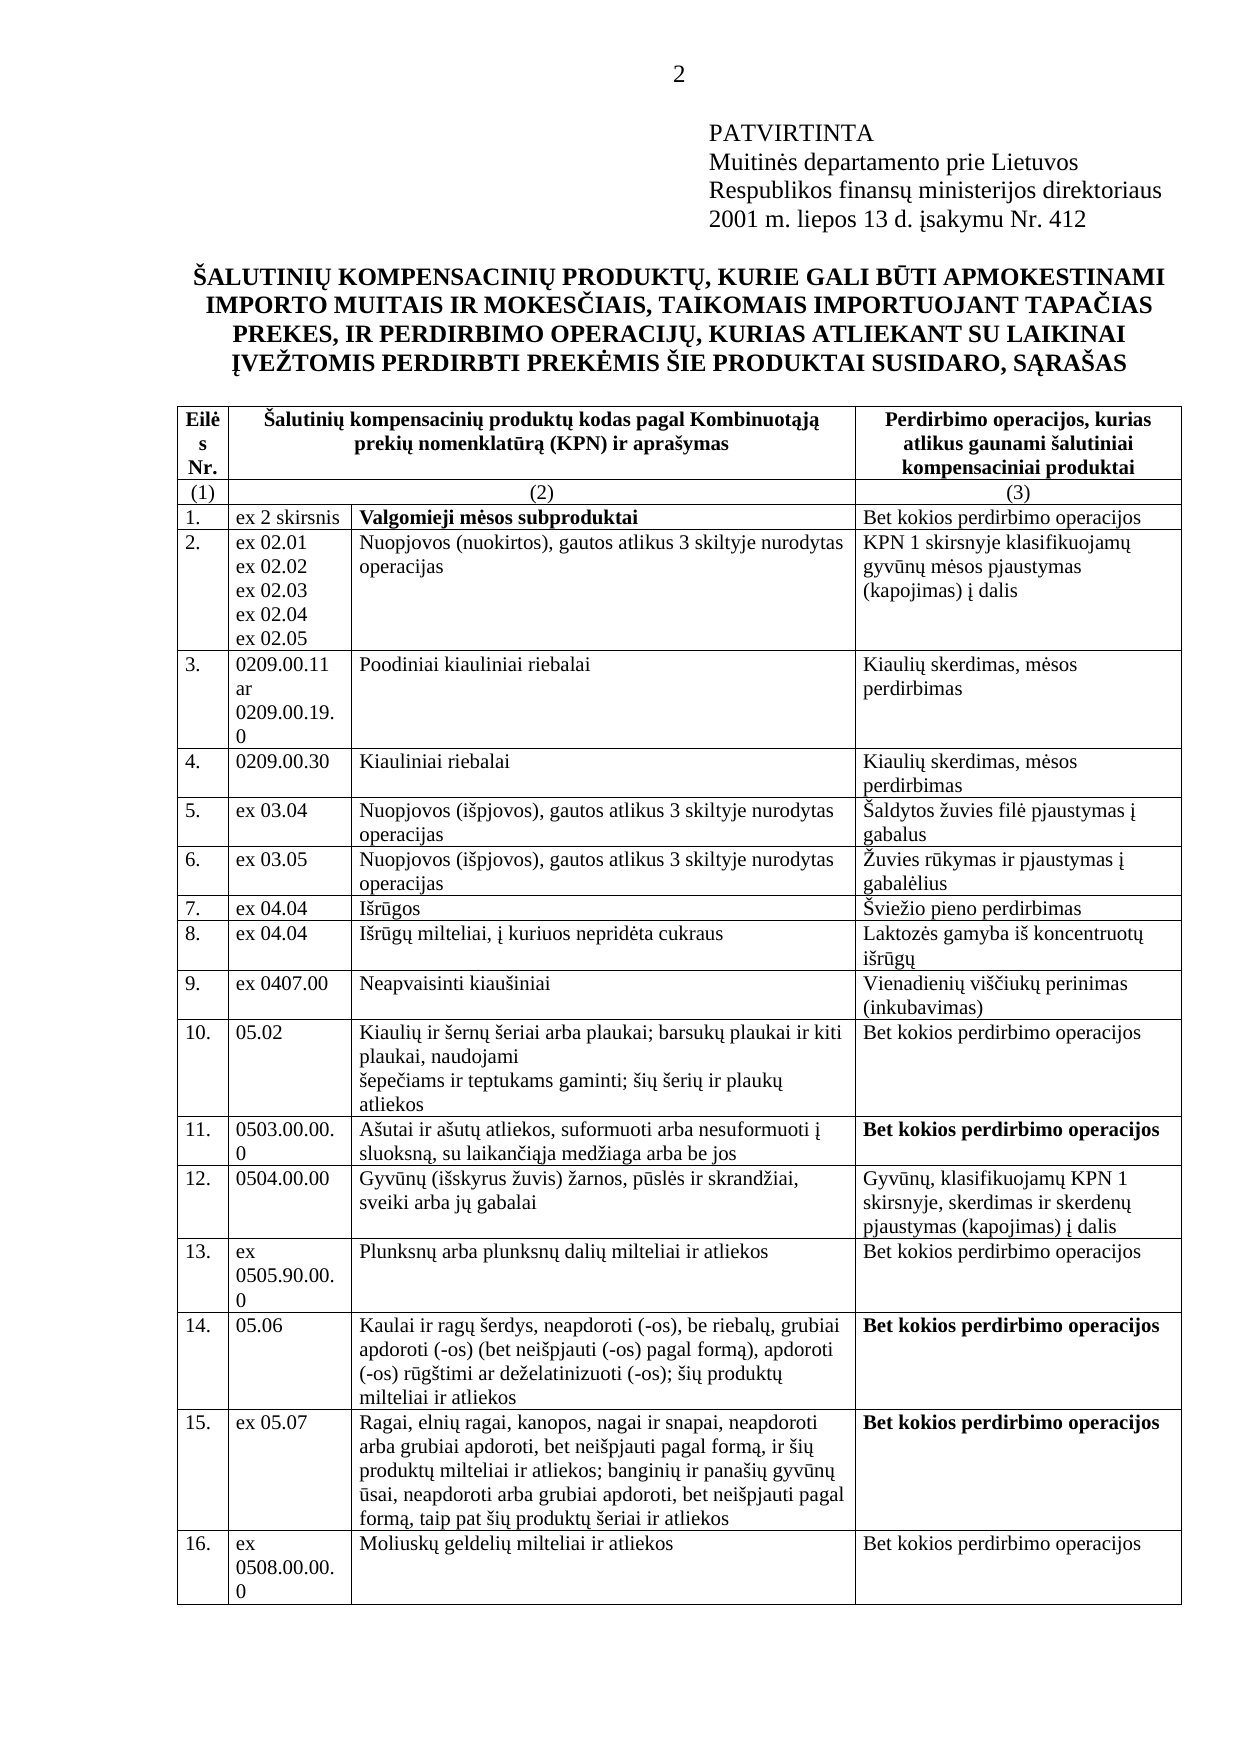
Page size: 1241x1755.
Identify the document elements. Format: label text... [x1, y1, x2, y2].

table_cell Šaldytos žuvies filė pjaustymas į gabalus [856, 798, 1181, 846]
table_cell 0209.00.11 ar 0209.00.19.0 [229, 651, 351, 748]
table_cell Poodiniai kiauliniai riebalai [352, 651, 855, 748]
table_cell 1. [178, 505, 228, 529]
table_header Perdirbimo operacijos, kurias atlikus gaunami šalutiniai kompensaciniai produktai [856, 407, 1181, 479]
table_header Šalutinių kompensacinių produktų kodas pagal Kombinuotąją prekių nomenklatūrą (KPN) ir aprašymas [229, 407, 855, 479]
table_cell 9. [178, 971, 228, 1019]
table_cell (1) [178, 480, 228, 504]
table_cell [856, 1068, 1181, 1116]
table_cell Bet kokios perdirbimo operacijos [856, 1410, 1181, 1530]
table_cell Gyvūnų, klasifikuojamų KPN 1 skirsnyje, skerdimas ir skerdenų pjaustymas (kapojimas) į dalis [856, 1166, 1181, 1238]
table_cell Bet kokios perdirbimo operacijos [856, 1531, 1181, 1603]
table_cell ex 04.04 [229, 896, 351, 920]
text ŠALUTINIŲ KOMPENSACINIŲ PRODUKTŲ, KURIE GALI BŪTI APMOKESTINAMI IMPORTO MUITAIS IR MOKESČIAIS, TAIKOMAIS IMPORTUOJANT TAPAČIAS PREKES, IR PERDIRBIMO OPERACIJŲ, KURIAS ATLIEKANT SU LAIKINAI ĮVEŽTOMIS PERDIRBTI PREKĖMIS ŠIE PRODUKTAI SUSIDARO, SĄRAŠAS [177, 262, 1181, 377]
table_cell Nuopjovos (išpjovos), gautos atlikus 3 skiltyje nurodytas operacijas [352, 798, 855, 846]
table_cell Šviežio pieno perdirbimas [856, 896, 1181, 920]
table_cell Ašutai ir ašutų atliekos, suformuoti arba nesuformuoti į sluoksną, su laikančiąja medžiaga arba be jos [352, 1117, 855, 1165]
table_cell Kiaulių ir šernų šeriai arba plaukai; barsukų plaukai ir kiti plaukai, naudojami [352, 1020, 855, 1068]
table_cell 3. [178, 651, 228, 748]
table_cell 16. [178, 1531, 228, 1603]
table_cell Žuvies rūkymas ir pjaustymas į gabalėlius [856, 847, 1181, 895]
table_cell Bet kokios perdirbimo operacijos [856, 1313, 1181, 1409]
table_cell 5. [178, 798, 228, 846]
table_cell 7. [178, 896, 228, 920]
table_cell 14. [178, 1313, 228, 1409]
table_cell 0504.00.00 [229, 1166, 351, 1238]
table_cell ex 03.05 [229, 847, 351, 895]
table_cell Vienadienių viščiukų perinimas (inkubavimas) [856, 971, 1181, 1019]
table_cell Bet kokios perdirbimo operacijos [856, 505, 1181, 529]
text 2001 m. liepos 13 d. įsakymu Nr. 412 [177, 204, 1181, 233]
table_cell 05.02 [229, 1020, 351, 1068]
table_cell Bet kokios perdirbimo operacijos [856, 1117, 1181, 1165]
table_cell 10. [178, 1020, 228, 1068]
text PATVIRTINTA [177, 118, 1181, 147]
table_cell Laktozės gamyba iš koncentruotų išrūgų [856, 921, 1181, 969]
table_cell [178, 1068, 228, 1116]
table_cell 8. [178, 921, 228, 969]
table_cell ex 0407.00 [229, 971, 351, 1019]
table_cell ex 0505.90.00.0 [229, 1239, 351, 1312]
table_cell ex 03.04 [229, 798, 351, 846]
table_cell KPN 1 skirsnyje klasifikuojamų gyvūnų mėsos pjaustymas (kapojimas) į dalis [856, 530, 1181, 650]
table_cell 05.06 [229, 1313, 351, 1409]
table_cell Nuopjovos (nuokirtos), gautos atlikus 3 skiltyje nurodytas operacijas [352, 530, 855, 650]
table_cell 12. [178, 1166, 228, 1238]
table_cell 13. [178, 1239, 228, 1312]
table_cell šepečiams ir teptukams gaminti; šių šerių ir plaukų atliekos [352, 1068, 855, 1116]
table_cell Moliuskų geldelių milteliai ir atliekos [352, 1531, 855, 1603]
table_cell ex 04.04 [229, 921, 351, 969]
table_cell ex 02.01 ex 02.02 ex 02.03 ex 02.04 ex 02.05 [229, 530, 351, 650]
table_cell ex 05.07 [229, 1410, 351, 1530]
table_cell Kaulai ir ragų šerdys, neapdoroti (-os), be riebalų, grubiai apdoroti (-os) (bet neišpjauti (-os) pagal formą), apdoroti (-os) rūgštimi ar deželatinizuoti (-os); šių produktų milteliai ir atliekos [352, 1313, 855, 1409]
table_cell [229, 1068, 351, 1116]
table_cell Išrūgų milteliai, į kuriuos nepridėta cukraus [352, 921, 855, 969]
table_cell 0209.00.30 [229, 749, 351, 797]
table_cell Išrūgos [352, 896, 855, 920]
table_cell Plunksnų arba plunksnų dalių milteliai ir atliekos [352, 1239, 855, 1312]
table_cell Gyvūnų (išskyrus žuvis) žarnos, pūslės ir skrandžiai, sveiki arba jų gabalai [352, 1166, 855, 1238]
table_cell 0503.00.00.0 [229, 1117, 351, 1165]
text Muitinės departamento prie Lietuvos Respublikos finansų ministerijos direktoriaus [709, 147, 1181, 204]
table_cell ex 0508.00.00.0 [229, 1531, 351, 1603]
table_cell 15. [178, 1410, 228, 1530]
table_cell Valgomieji mėsos subproduktai [352, 505, 855, 529]
table_cell Kiauliniai riebalai [352, 749, 855, 797]
table_cell Bet kokios perdirbimo operacijos [856, 1020, 1181, 1068]
table_cell ex 2 skirsnis [229, 505, 351, 529]
table_cell Kiaulių skerdimas, mėsos perdirbimas [856, 651, 1181, 748]
table_cell 6. [178, 847, 228, 895]
table_cell 2. [178, 530, 228, 650]
table_cell Bet kokios perdirbimo operacijos [856, 1239, 1181, 1312]
table_cell Neapvaisinti kiaušiniai [352, 971, 855, 1019]
table_cell Kiaulių skerdimas, mėsos perdirbimas [856, 749, 1181, 797]
table_header Eilės Nr. [178, 407, 228, 479]
table_cell Nuopjovos (išpjovos), gautos atlikus 3 skiltyje nurodytas operacijas [352, 847, 855, 895]
table_cell (2) [229, 480, 855, 504]
table_cell (3) [856, 480, 1181, 504]
table_cell Ragai, elnių ragai, kanopos, nagai ir snapai, neapdoroti arba grubiai apdoroti, bet neišpjauti pagal formą, ir šių produktų milteliai ir atliekos; banginių ir panašių gyvūnų ūsai, neapdoroti arba grubiai apdoroti, bet neišpjauti pagal formą, taip pat šių produktų šeriai ir atliekos [352, 1410, 855, 1530]
table_cell 4. [178, 749, 228, 797]
table_cell 11. [178, 1117, 228, 1165]
